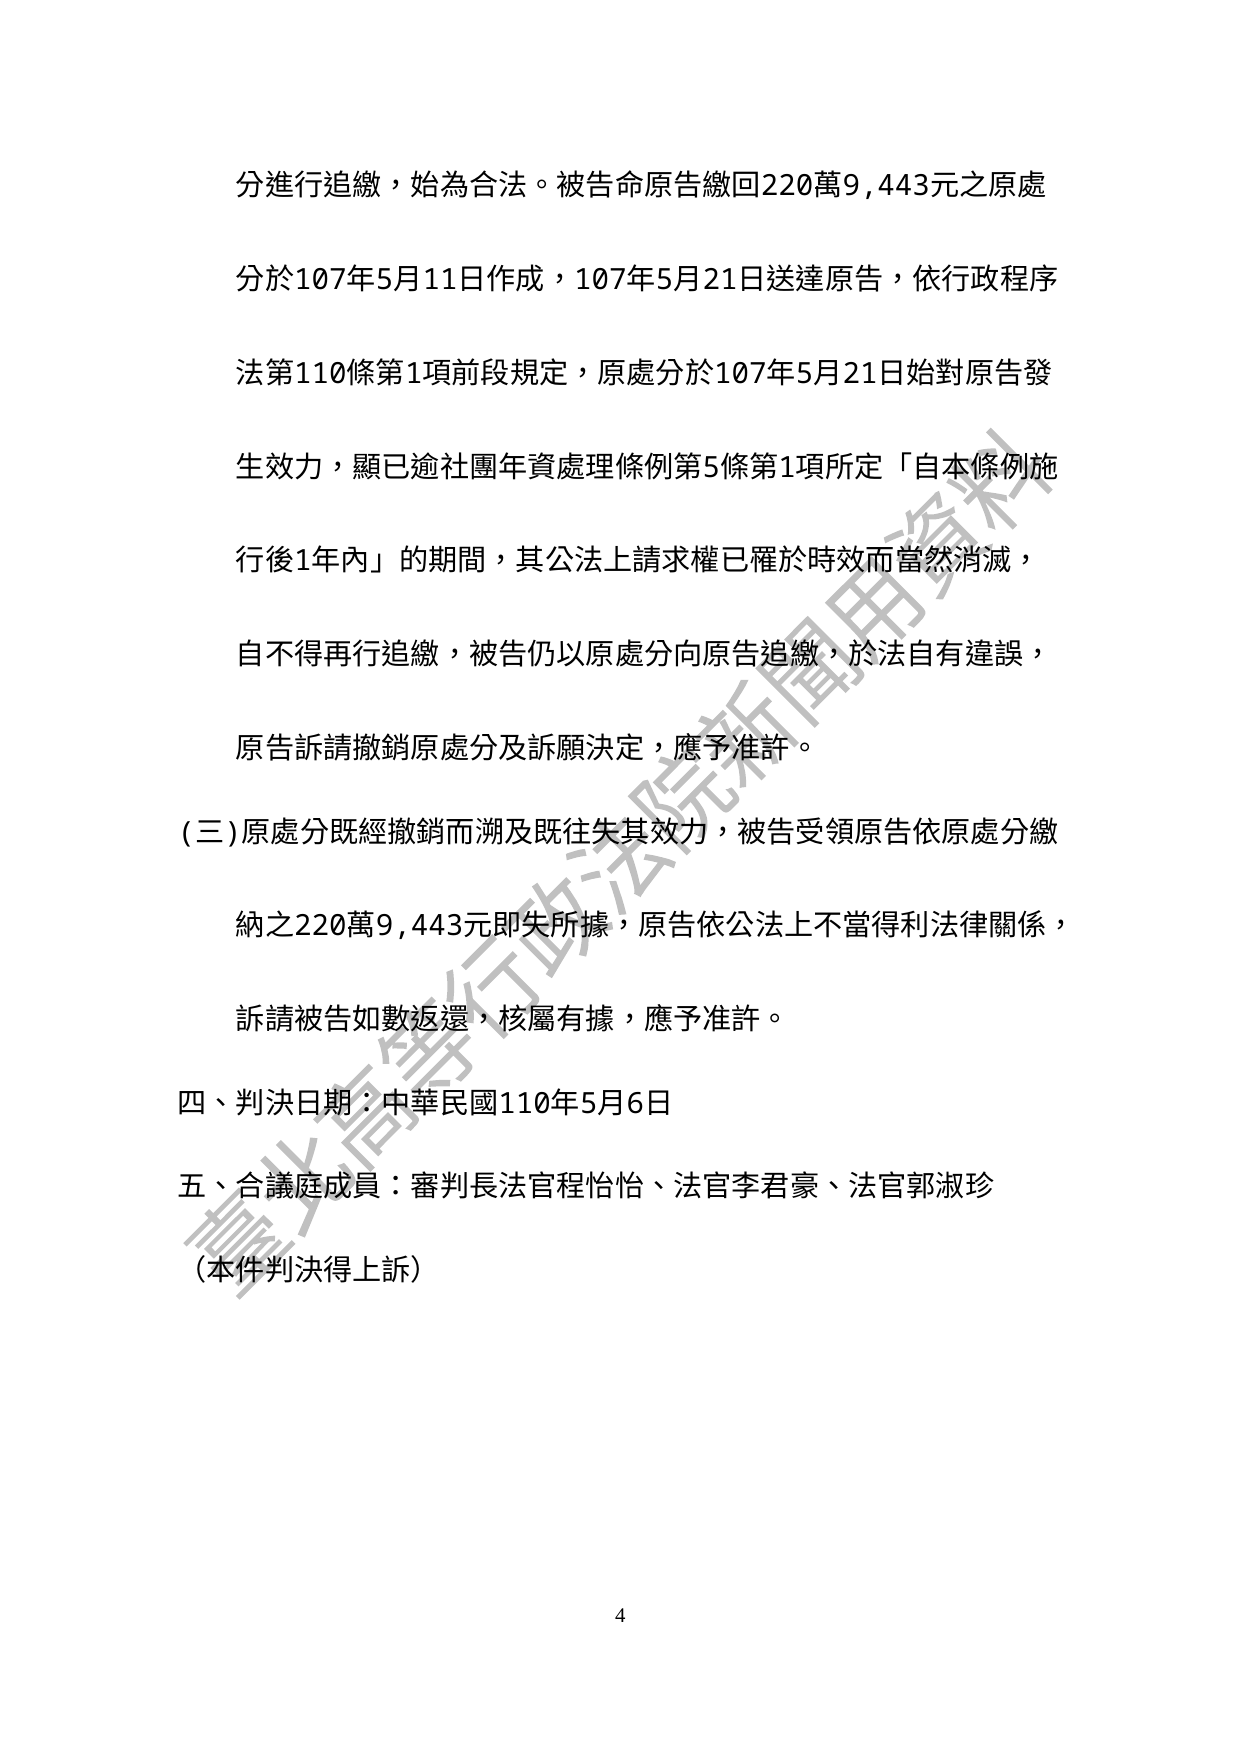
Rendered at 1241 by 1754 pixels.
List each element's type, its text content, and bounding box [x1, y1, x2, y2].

text 四、判決日期：中華民國110年5月6日 [177, 1059, 1063, 1121]
text （本件判決得上訴） [243, 1244, 259, 1261]
text 五、合議庭成員：審判長法官程怡怡、法官李君豪、法官郭淑珍 [299, 1142, 1063, 1205]
text (三)原處分既經撤銷而溯及既往失其效力，被告受領原告依原處分繳納之220萬9,443元即失所據，原告依公法上不當得利法律關係，訴請被告如數返還，核屬有據，應予准許。 [177, 788, 1063, 1038]
text （本件判決得上訴） [225, 1226, 1063, 1289]
text 分進行追繳，始為合法。被告命原告繳回220萬9,443元之原處分於107年5月11日作成，107年5月21日送達原告，依行政程序法第110條第1項前段規定，原處分於107年5月21日始對原告發生效力，顯已逾社團年資處理條例第5條第1項所定「自本條例施行後1年內」的期間，其公法上請求權已罹於時效而當然消滅，自不得再行追繳，被告仍以原處分向原告追繳，於法自有違誤，原告訴請撤銷原處分及訴願決定，應予准許。 [177, 142, 1063, 767]
text （本件判決得上訴） [213, 1226, 239, 1250]
text 五、合議庭成員：審判長法官程怡怡、法官李君豪、法官郭淑珍 [177, 1142, 303, 1205]
text （本件判決得上訴） [177, 1226, 253, 1289]
